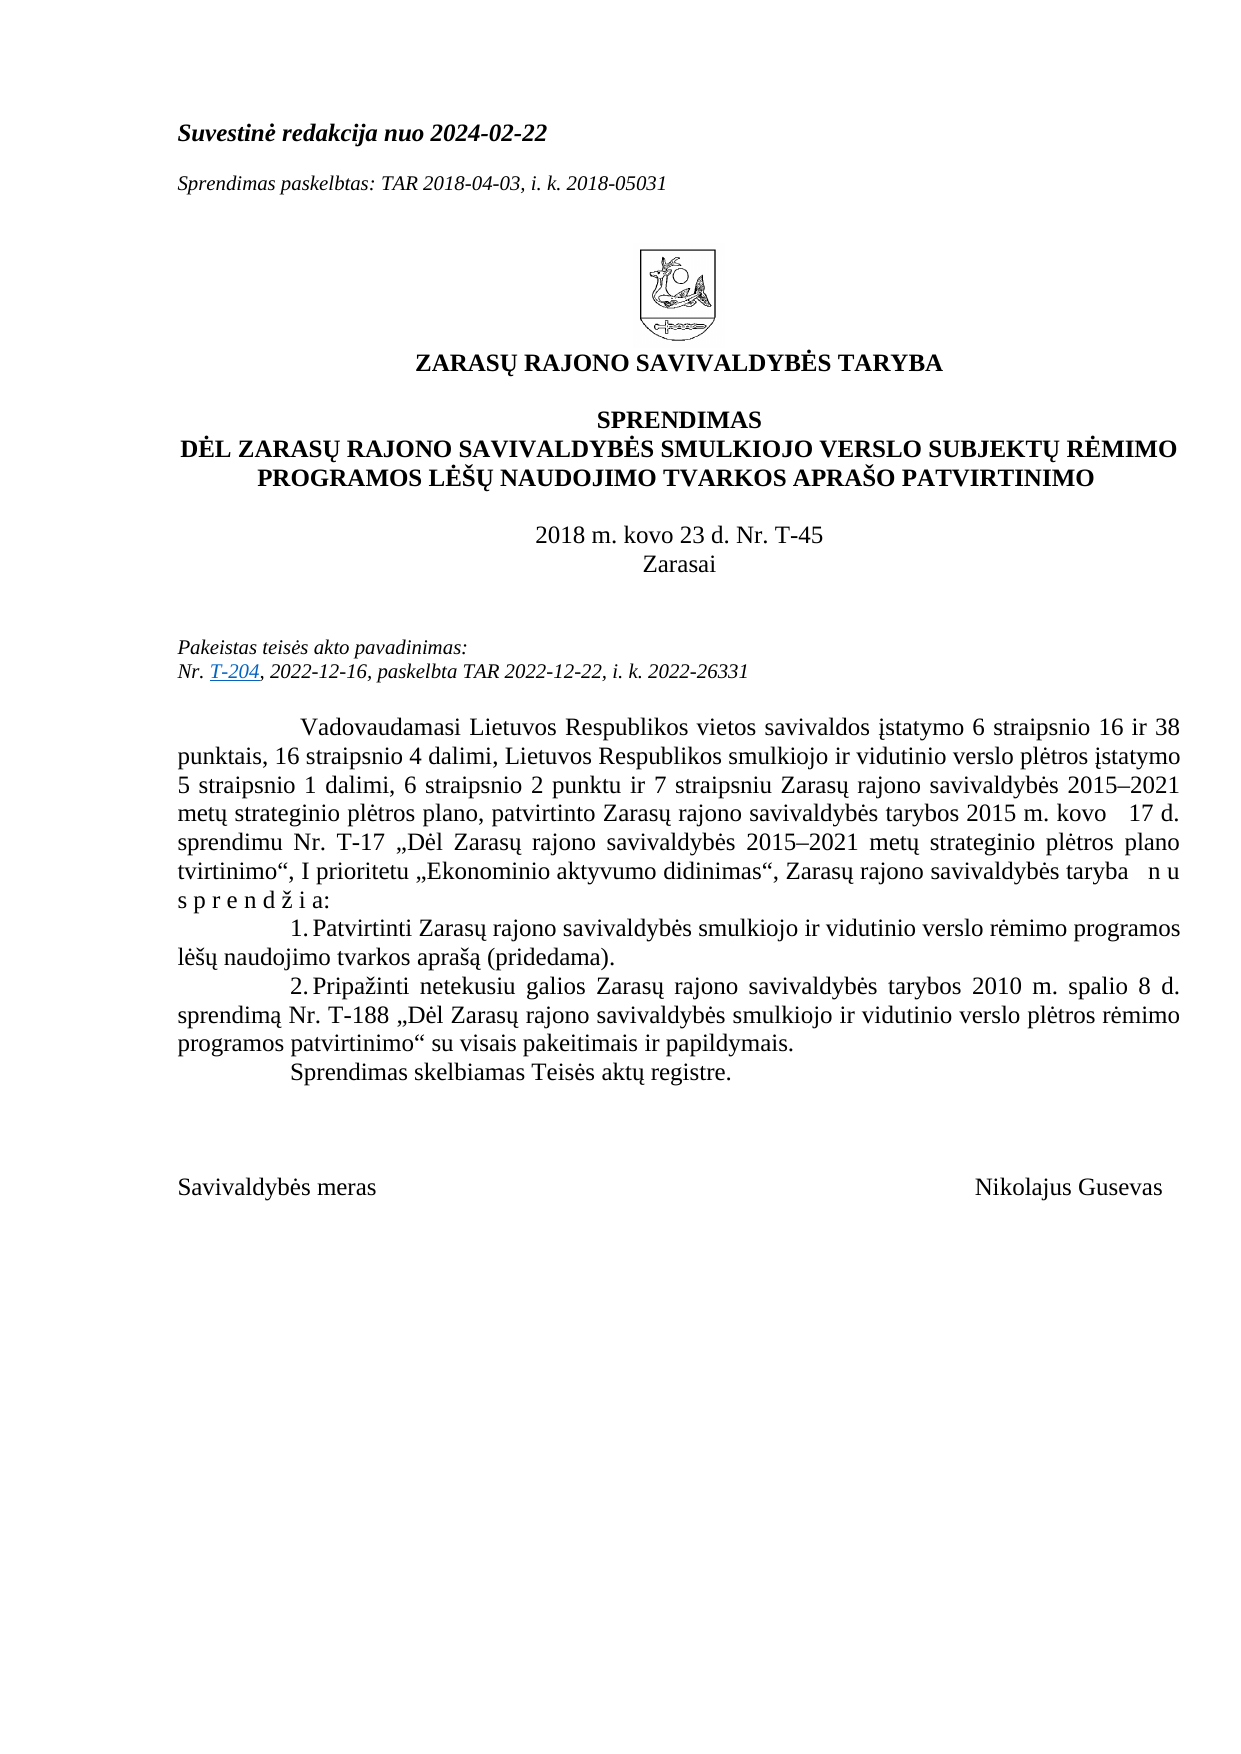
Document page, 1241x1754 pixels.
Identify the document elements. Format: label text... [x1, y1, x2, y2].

text Zarasų rajono savivaldybės TARYBA [177, 348, 1181, 377]
text Nr. T-204, 2022-12-16, paskelbta TAR 2022-12-22, i. k. 2022-26331 [177, 659, 1181, 683]
text 2018 m. kovo 23 d. Nr. T-45 [177, 520, 1181, 549]
text 1. Patvirtinti Zarasų rajono savivaldybės smulkiojo ir vidutinio verslo rėmimo programos lėšų naudojimo tvarkos aprašą (pridedama). [177, 913, 1181, 971]
subtitle Zarasai [177, 549, 1181, 578]
text Sprendimas paskelbtas: TAR 2018-04-03, i. k. 2018-05031 [177, 171, 1181, 195]
text Vadovaudamasi Lietuvos Respublikos vietos savivaldos įstatymo 6 straipsnio 16 ir 38 punktais, 16 straipsnio 4 dalimi, Lietuvos Respublikos smulkiojo ir vidutinio verslo plėtros įstatymo 5 straipsnio 1 dalimi, 6 straipsnio 2 punktu ir 7 straipsniu Zarasų rajono savivaldybės 2015–2021 metų strateginio plėtros plano, patvirtinto Zarasų rajono savivaldybės tarybos 2015 m. kovo 17 d. sprendimu Nr. T-17 „Dėl Zarasų rajono savivaldybės 2015–2021 metų strateginio plėtros plano tvirtinimo“, I prioritetu „Ekonominio aktyvumo didinimas“, Zarasų rajono savivaldybės taryba n u s p r e n d ž i a: [177, 712, 1181, 913]
text Pakeistas teisės akto pavadinimas: [177, 635, 1181, 659]
text SPRENDIMAS [177, 405, 1181, 434]
text Suvestinė redakcija nuo 2024-02-22 [177, 118, 1181, 147]
text Sprendimas skelbiamas Teisės aktų registre. [290, 1057, 1181, 1086]
text DĖL ZARASŲ RAJONO SAVIVALDYBĖS SMULKIOJO VERSLO SUBJEKTŲ RĖMIMO PROGRAMOS LĖŠŲ NAUDOJIMO TVARKOS APRAŠO PATVIRTINIMO [177, 434, 1181, 492]
text 2. Pripažinti netekusiu galios Zarasų rajono savivaldybės tarybos 2010 m. spalio 8 d. sprendimą Nr. T-188 „Dėl Zarasų rajono savivaldybės smulkiojo ir vidutinio verslo plėtros rėmimo programos patvirtinimo“ su visais pakeitimais ir papildymais. [177, 971, 1181, 1057]
text Savivaldybės meras Nikolajus Gusevas [177, 1172, 1181, 1201]
